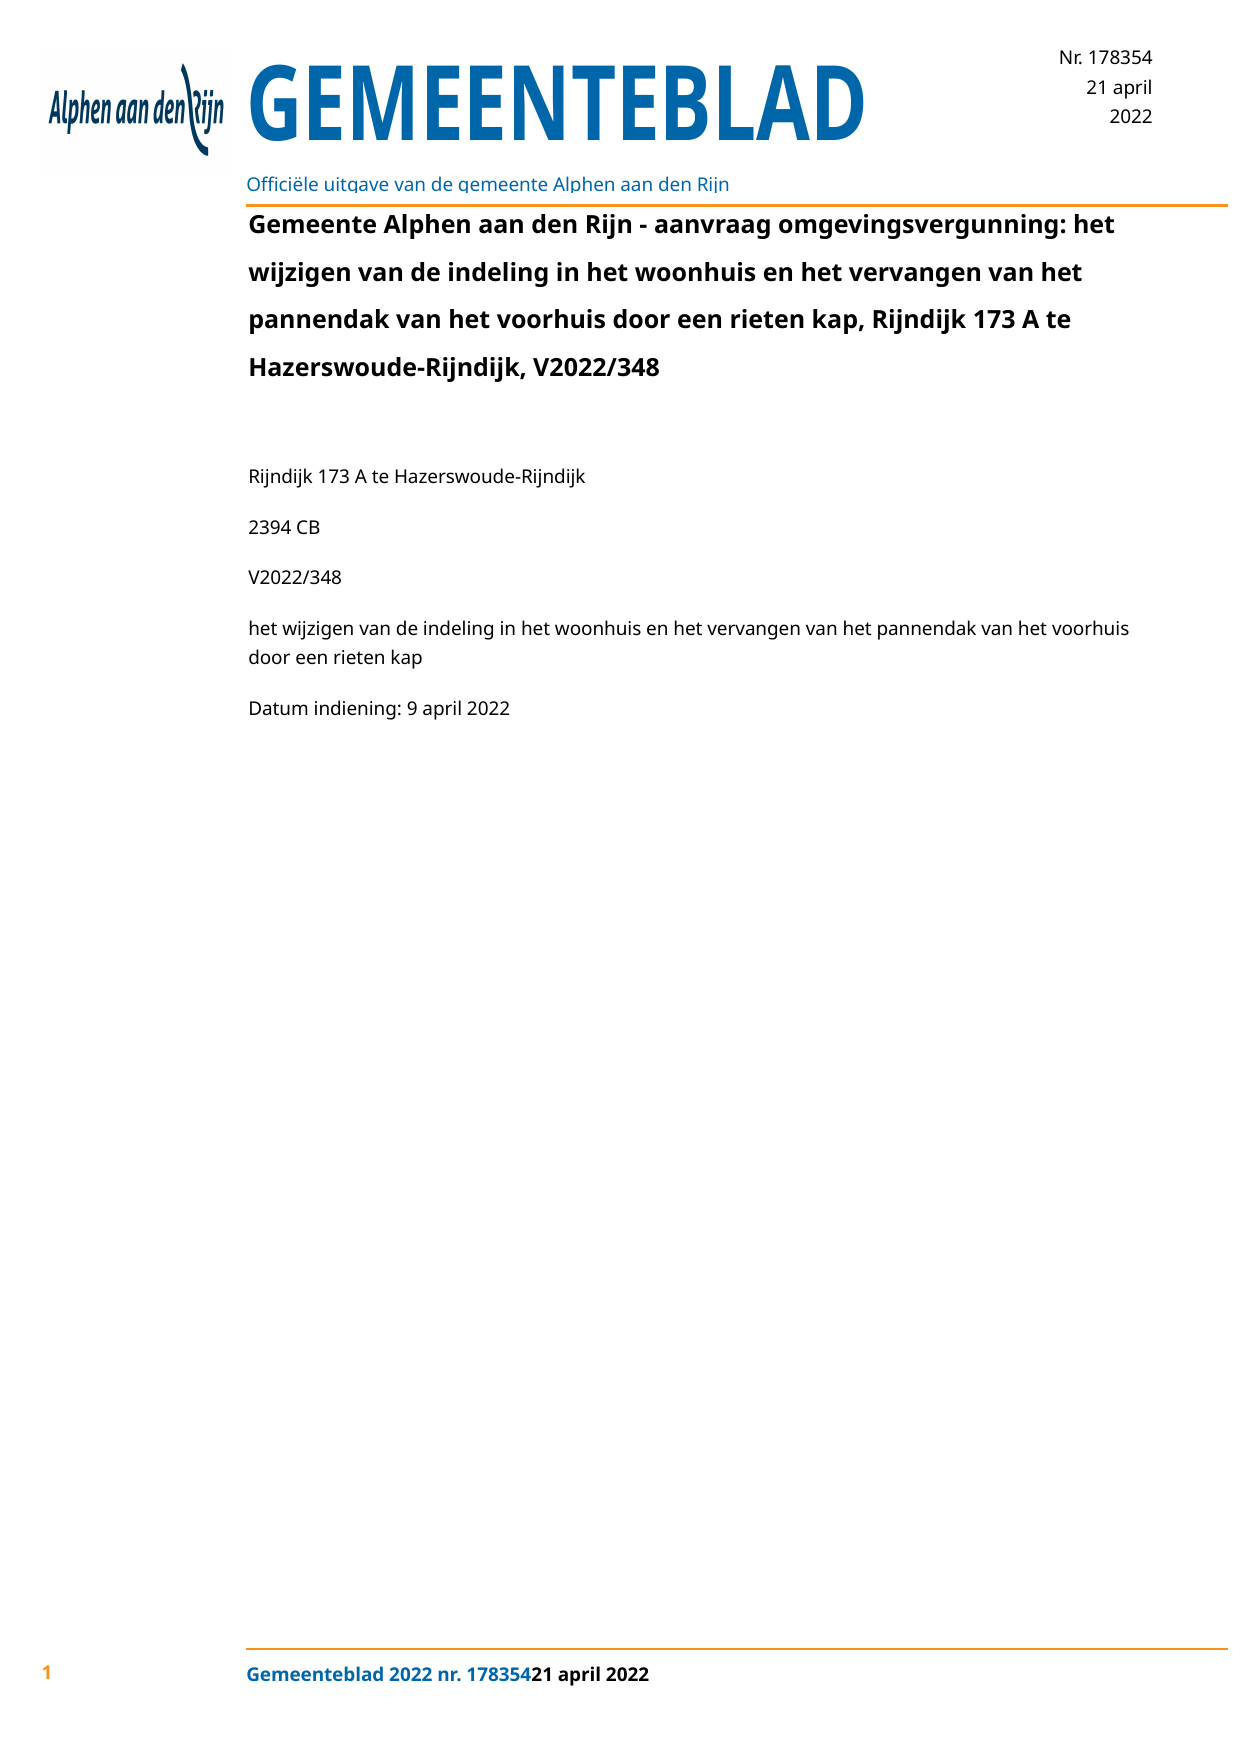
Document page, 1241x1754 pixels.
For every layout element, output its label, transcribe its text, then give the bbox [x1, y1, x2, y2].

picture [41, 47, 231, 172]
text Gemeente Alphen aan den Rijn - aanvraag omgevingsvergunning: het wijzigen van de indeling in het woonhuis en het vervangen van het pannendak van het voorhuis door een rieten kap, Rijndijk 173 A te Hazerswoude-Rijndijk, V2022/348 [248, 207, 1152, 384]
text V2022/348 [248, 564, 1152, 590]
text 2394 CB [248, 514, 1152, 540]
text Datum indiening: 9 april 2022 [248, 695, 1152, 721]
text het wijzigen van de indeling in het woonhuis en het vervangen van het pannendak van het voorhuis door een rieten kap [248, 615, 1152, 670]
text Rijndijk 173 A te Hazerswoude-Rijndijk [248, 463, 1152, 489]
